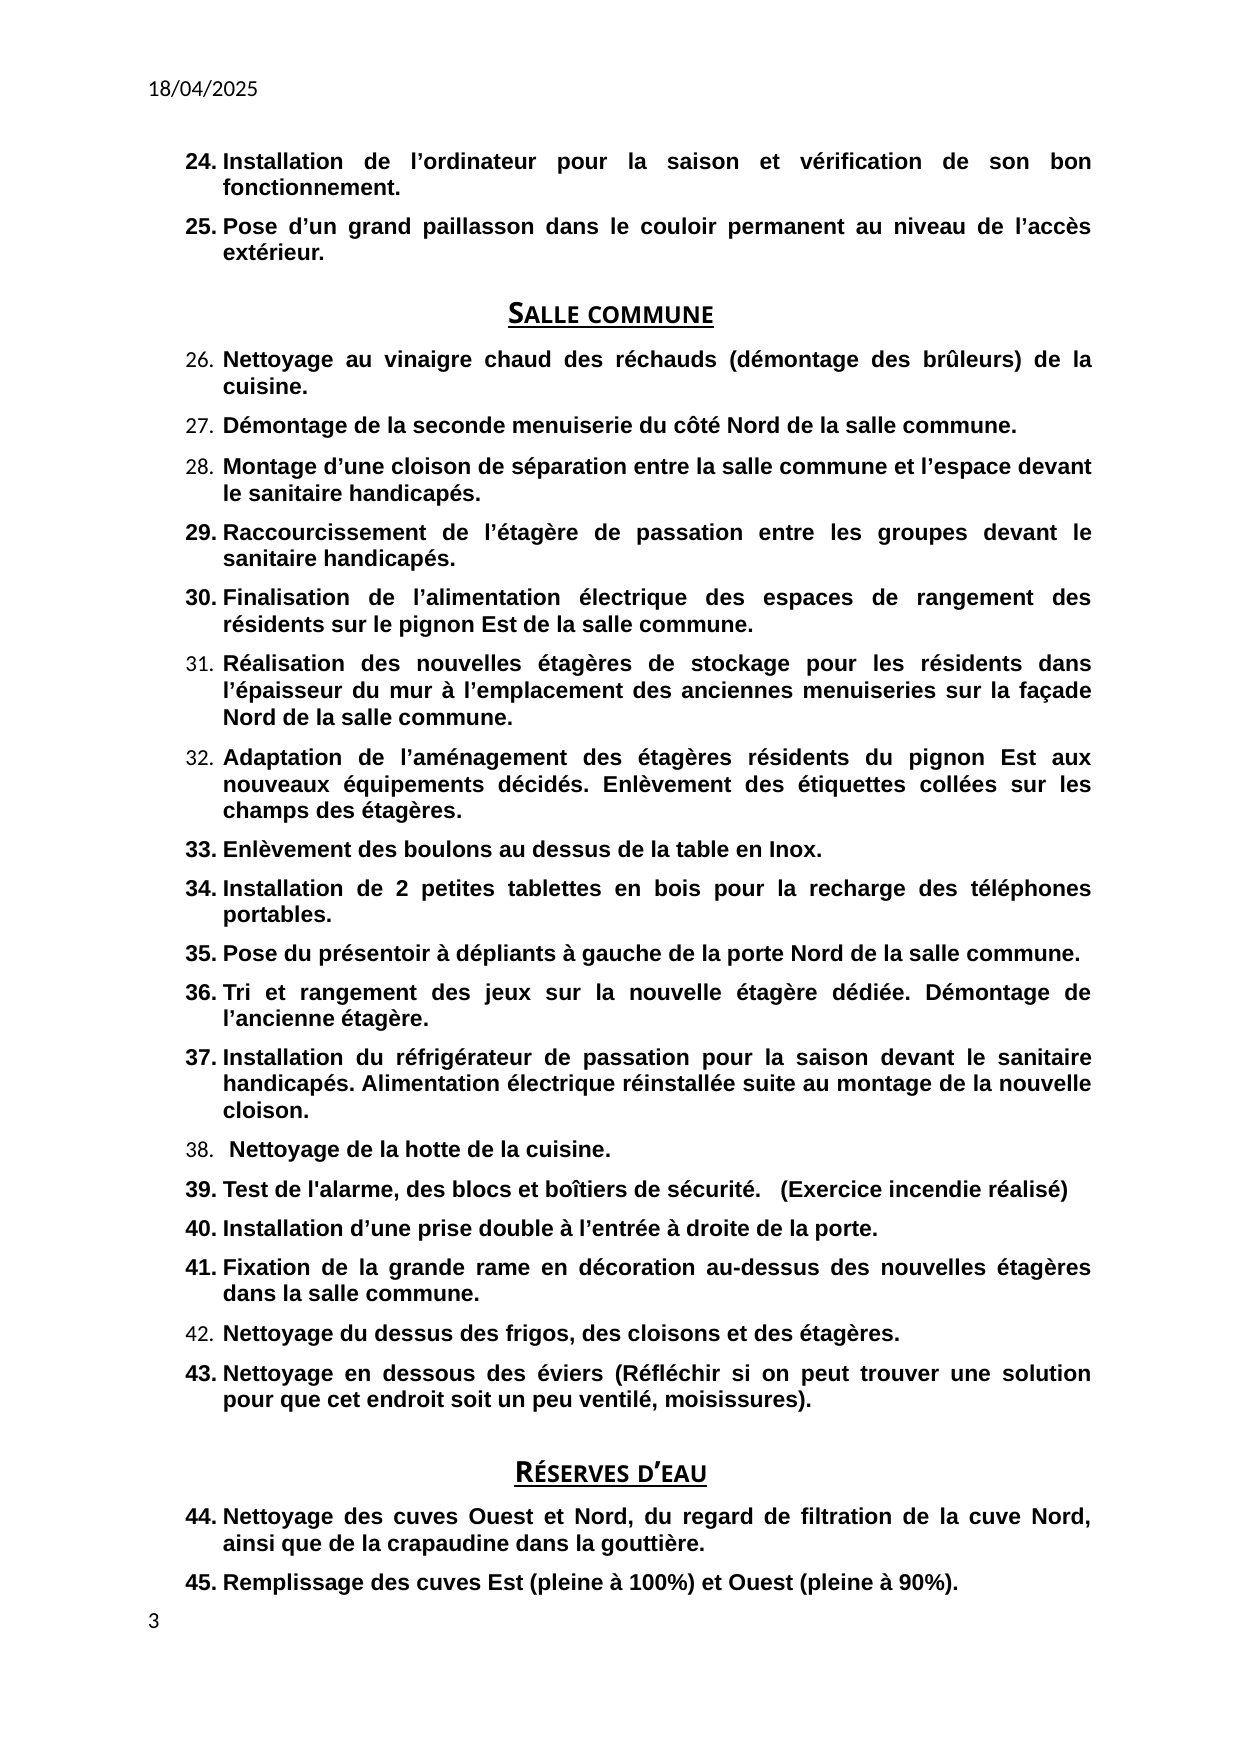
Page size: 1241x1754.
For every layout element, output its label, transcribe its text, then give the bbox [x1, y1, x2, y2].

list Test de l'alarme, des blocs et boîtiers de sécurité. (Exercice incendie réalisé) [185, 1176, 1092, 1202]
list Installation du réfrigérateur de passation pour la saison devant le sanitaire handicapés. Alimentation électrique réinstallée suite au montage de la nouvelle cloison. [185, 1044, 1092, 1123]
list Nettoyage de la hotte de la cuisine. [185, 1136, 1092, 1163]
list Nettoyage du dessus des frigos, des cloisons et des étagères. [185, 1319, 1092, 1347]
list Enlèvement des boulons au dessus de la table en Inox. [185, 836, 1092, 862]
list Installation de l’ordinateur pour la saison et vérification de son bon fonctionnement. [185, 148, 1092, 200]
list Démontage de la seconde menuiserie du côté Nord de la salle commune. [185, 412, 1092, 439]
list Nettoyage en dessous des éviers (Réfléchir si on peut trouver une solution pour que cet endroit soit un peu ventilé, moisissures). [185, 1359, 1092, 1412]
list Tri et rangement des jeux sur la nouvelle étagère dédiée. Démontage de l’ancienne étagère. [185, 979, 1092, 1031]
list Fixation de la grande rame en décoration au-dessus des nouvelles étagères dans la salle commune. [185, 1254, 1092, 1306]
list Réserves d’eau [129, 1451, 1092, 1491]
list Installation d’une prise double à l’entrée à droite de la porte. [185, 1215, 1092, 1241]
list Finalisation de l’alimentation électrique des espaces de rangement des résidents sur le pignon Est de la salle commune. [185, 584, 1092, 637]
list Remplissage des cuves Est (pleine à 100%) et Ouest (pleine à 90%). [185, 1568, 1092, 1595]
list Montage d’une cloison de séparation entre la salle commune et l’espace devant le sanitaire handicapés. [185, 452, 1092, 506]
list Salle commune [129, 292, 1092, 332]
list Nettoyage au vinaigre chaud des réchauds (démontage des brûleurs) de la cuisine. [185, 345, 1092, 399]
list Installation de 2 petites tablettes en bois pour la recharge des téléphones portables. [185, 875, 1092, 927]
list Adaptation de l’aménagement des étagères résidents du pignon Est aux nouveaux équipements décidés. Enlèvement des étiquettes collées sur les champs des étagères. [185, 743, 1092, 823]
list Raccourcissement de l’étagère de passation entre les groupes devant le sanitaire handicapés. [185, 519, 1092, 572]
list Nettoyage des cuves Ouest et Nord, du regard de filtration de la cuve Nord, ainsi que de la crapaudine dans la gouttière. [185, 1503, 1092, 1556]
list Pose d’un grand paillasson dans le couloir permanent au niveau de l’accès extérieur. [185, 213, 1092, 266]
list Pose du présentoir à dépliants à gauche de la porte Nord de la salle commune. [185, 940, 1092, 966]
list Réalisation des nouvelles étagères de stockage pour les résidents dans l’épaisseur du mur à l’emplacement des anciennes menuiseries sur la façade Nord de la salle commune. [185, 649, 1092, 730]
